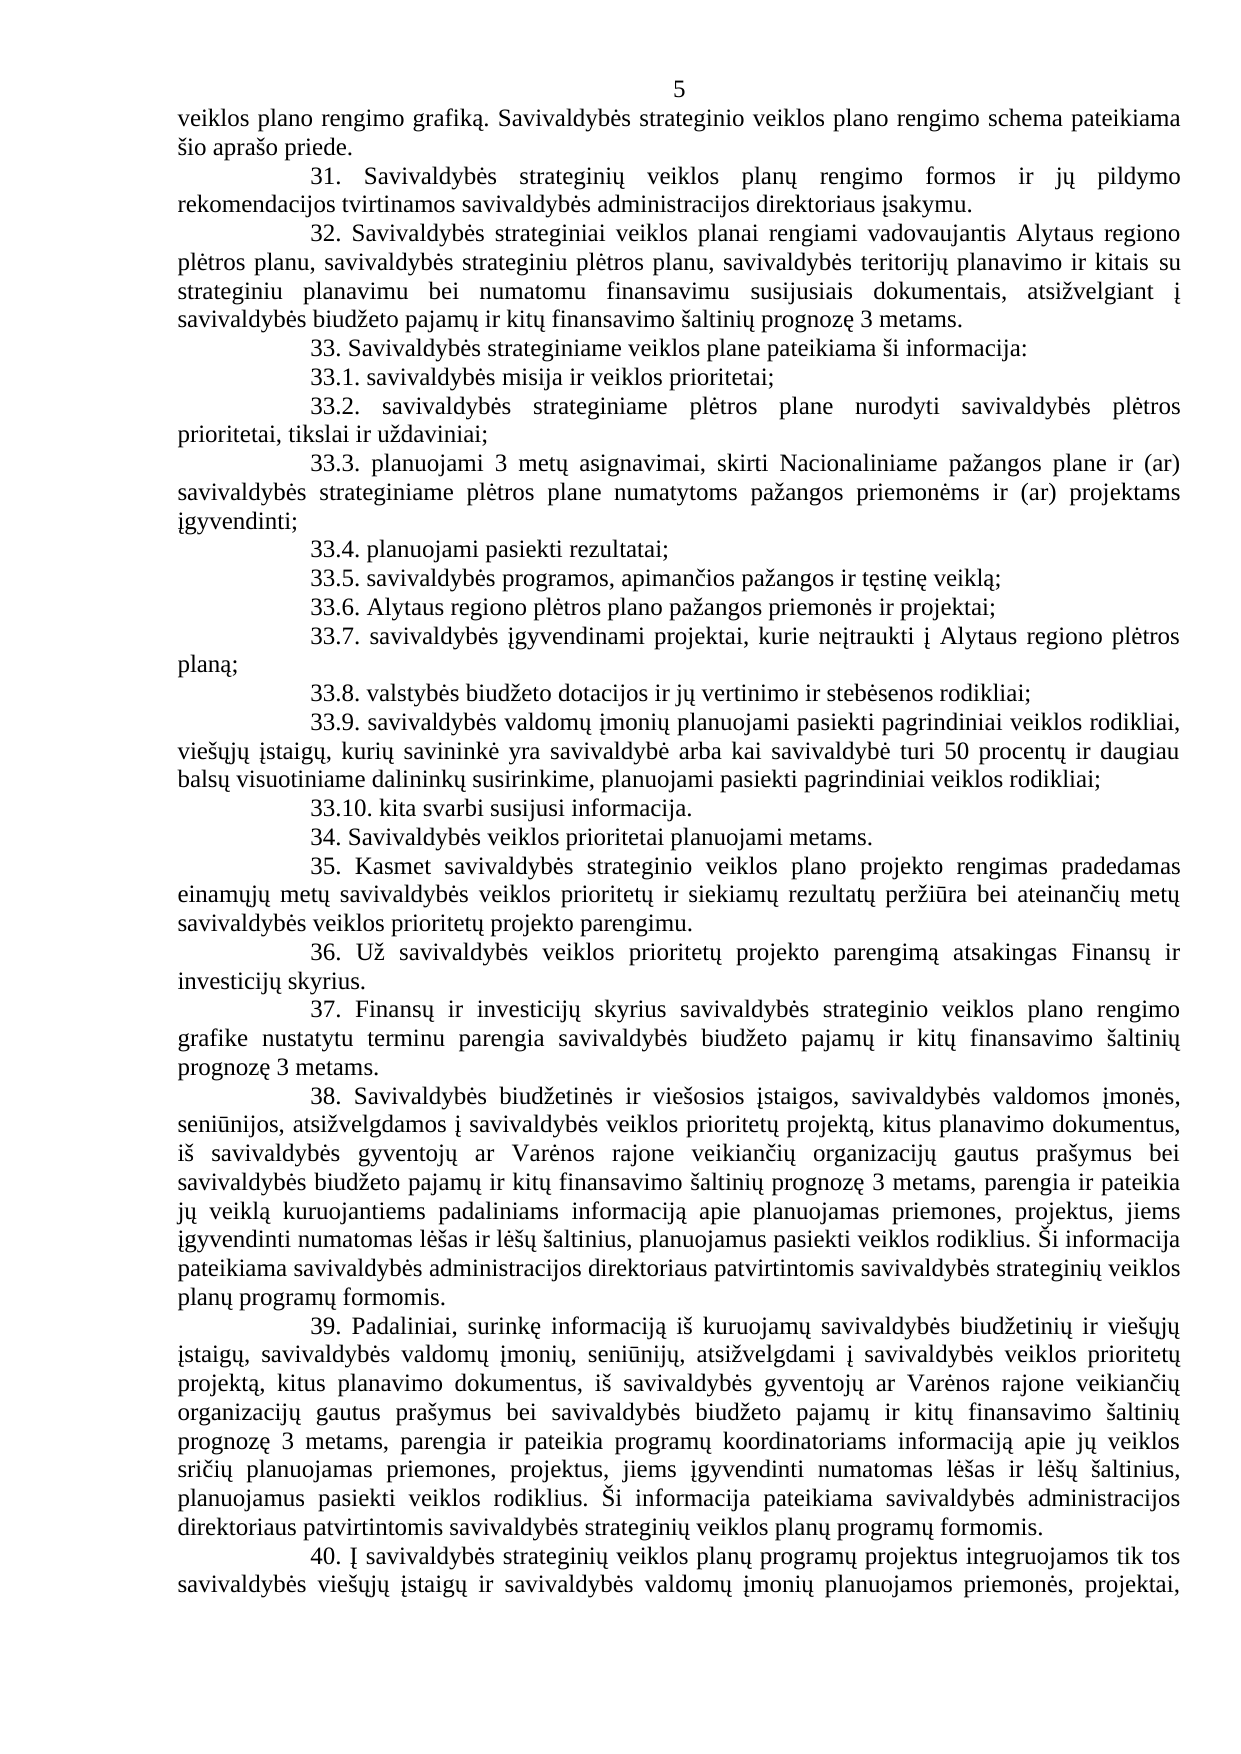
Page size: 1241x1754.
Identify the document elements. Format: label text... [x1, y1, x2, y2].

text 38. Savivaldybės biudžetinės ir viešosios įstaigos, savivaldybės valdomos įmonės, seniūnijos, atsižvelgdamos į savivaldybės veiklos prioritetų projektą, kitus planavimo dokumentus, iš savivaldybės gyventojų ar Varėnos rajone veikiančių organizacijų gautus prašymus bei savivaldybės biudžeto pajamų ir kitų finansavimo šaltinių prognozę 3 metams, parengia ir pateikia jų veiklą kuruojantiems padaliniams informaciją apie planuojamas priemones, projektus, jiems įgyvendinti numatomas lėšas ir lėšų šaltinius, planuojamus pasiekti veiklos rodiklius. Ši informacija pateikiama savivaldybės administracijos direktoriaus patvirtintomis savivaldybės strateginių veiklos planų programų formomis. [177, 1081, 1181, 1311]
text 33.10. kita svarbi susijusi informacija. [177, 793, 1181, 822]
text 33.8. valstybės biudžeto dotacijos ir jų vertinimo ir stebėsenos rodikliai; [177, 678, 1181, 707]
text 36. Už savivaldybės veiklos prioritetų projekto parengimą atsakingas Finansų ir investicijų skyrius. [177, 937, 1181, 994]
text 33.9. savivaldybės valdomų įmonių planuojami pasiekti pagrindiniai veiklos rodikliai, viešųjų įstaigų, kurių savininkė yra savivaldybė arba kai savivaldybė turi 50 procentų ir daugiau balsų visuotiniame dalininkų susirinkime, planuojami pasiekti pagrindiniai veiklos rodikliai; [177, 707, 1181, 793]
text 37. Finansų ir investicijų skyrius savivaldybės strateginio veiklos plano rengimo grafike nustatytu terminu parengia savivaldybės biudžeto pajamų ir kitų finansavimo šaltinių prognozę 3 metams. [177, 994, 1181, 1081]
text 34. Savivaldybės veiklos prioritetai planuojami metams. [177, 822, 1181, 851]
text 33.4. planuojami pasiekti rezultatai; [177, 534, 1181, 563]
text 33.5. savivaldybės programos, apimančios pažangos ir tęstinę veiklą; [177, 563, 1181, 592]
text 39. Padaliniai, surinkę informaciją iš kuruojamų savivaldybės biudžetinių ir viešųjų įstaigų, savivaldybės valdomų įmonių, seniūnijų, atsižvelgdami į savivaldybės veiklos prioritetų projektą, kitus planavimo dokumentus, iš savivaldybės gyventojų ar Varėnos rajone veikiančių organizacijų gautus prašymus bei savivaldybės biudžeto pajamų ir kitų finansavimo šaltinių prognozę 3 metams, parengia ir pateikia programų koordinatoriams informaciją apie jų veiklos sričių planuojamas priemones, projektus, jiems įgyvendinti numatomas lėšas ir lėšų šaltinius, planuojamus pasiekti veiklos rodiklius. Ši informacija pateikiama savivaldybės administracijos direktoriaus patvirtintomis savivaldybės strateginių veiklos planų programų formomis. [177, 1311, 1181, 1541]
text 33.7. savivaldybės įgyvendinami projektai, kurie neįtraukti į Alytaus regiono plėtros planą; [177, 621, 1181, 678]
text veiklos plano rengimo grafiką. Savivaldybės strateginio veiklos plano rengimo schema pateikiama šio aprašo priede. [177, 103, 1181, 161]
text 33. Savivaldybės strateginiame veiklos plane pateikiama ši informacija: [177, 333, 1181, 362]
text 33.6. Alytaus regiono plėtros plano pažangos priemonės ir projektai; [177, 592, 1181, 621]
text 35. Kasmet savivaldybės strateginio veiklos plano projekto rengimas pradedamas einamųjų metų savivaldybės veiklos prioritetų ir siekiamų rezultatų peržiūra bei ateinančių metų savivaldybės veiklos prioritetų projekto parengimu. [177, 851, 1181, 937]
text 31. Savivaldybės strateginių veiklos planų rengimo formos ir jų pildymo rekomendacijos tvirtinamos savivaldybės administracijos direktoriaus įsakymu. [177, 161, 1181, 218]
text 32. Savivaldybės strateginiai veiklos planai rengiami vadovaujantis Alytaus regiono plėtros planu, savivaldybės strateginiu plėtros planu, savivaldybės teritorijų planavimo ir kitais su strateginiu planavimu bei numatomu finansavimu susijusiais dokumentais, atsižvelgiant į savivaldybės biudžeto pajamų ir kitų finansavimo šaltinių prognozę 3 metams. [177, 218, 1181, 333]
text 40. Į savivaldybės strateginių veiklos planų programų projektus integruojamos tik tos savivaldybės viešųjų įstaigų ir savivaldybės valdomų įmonių planuojamos priemonės, projektai, [177, 1541, 1181, 1598]
text 33.2. savivaldybės strateginiame plėtros plane nurodyti savivaldybės plėtros prioritetai, tikslai ir uždaviniai; [177, 391, 1181, 448]
text 33.1. savivaldybės misija ir veiklos prioritetai; [177, 362, 1181, 391]
text 33.3. planuojami 3 metų asignavimai, skirti Nacionaliniame pažangos plane ir (ar) savivaldybės strateginiame plėtros plane numatytoms pažangos priemonėms ir (ar) projektams įgyvendinti; [177, 448, 1181, 534]
